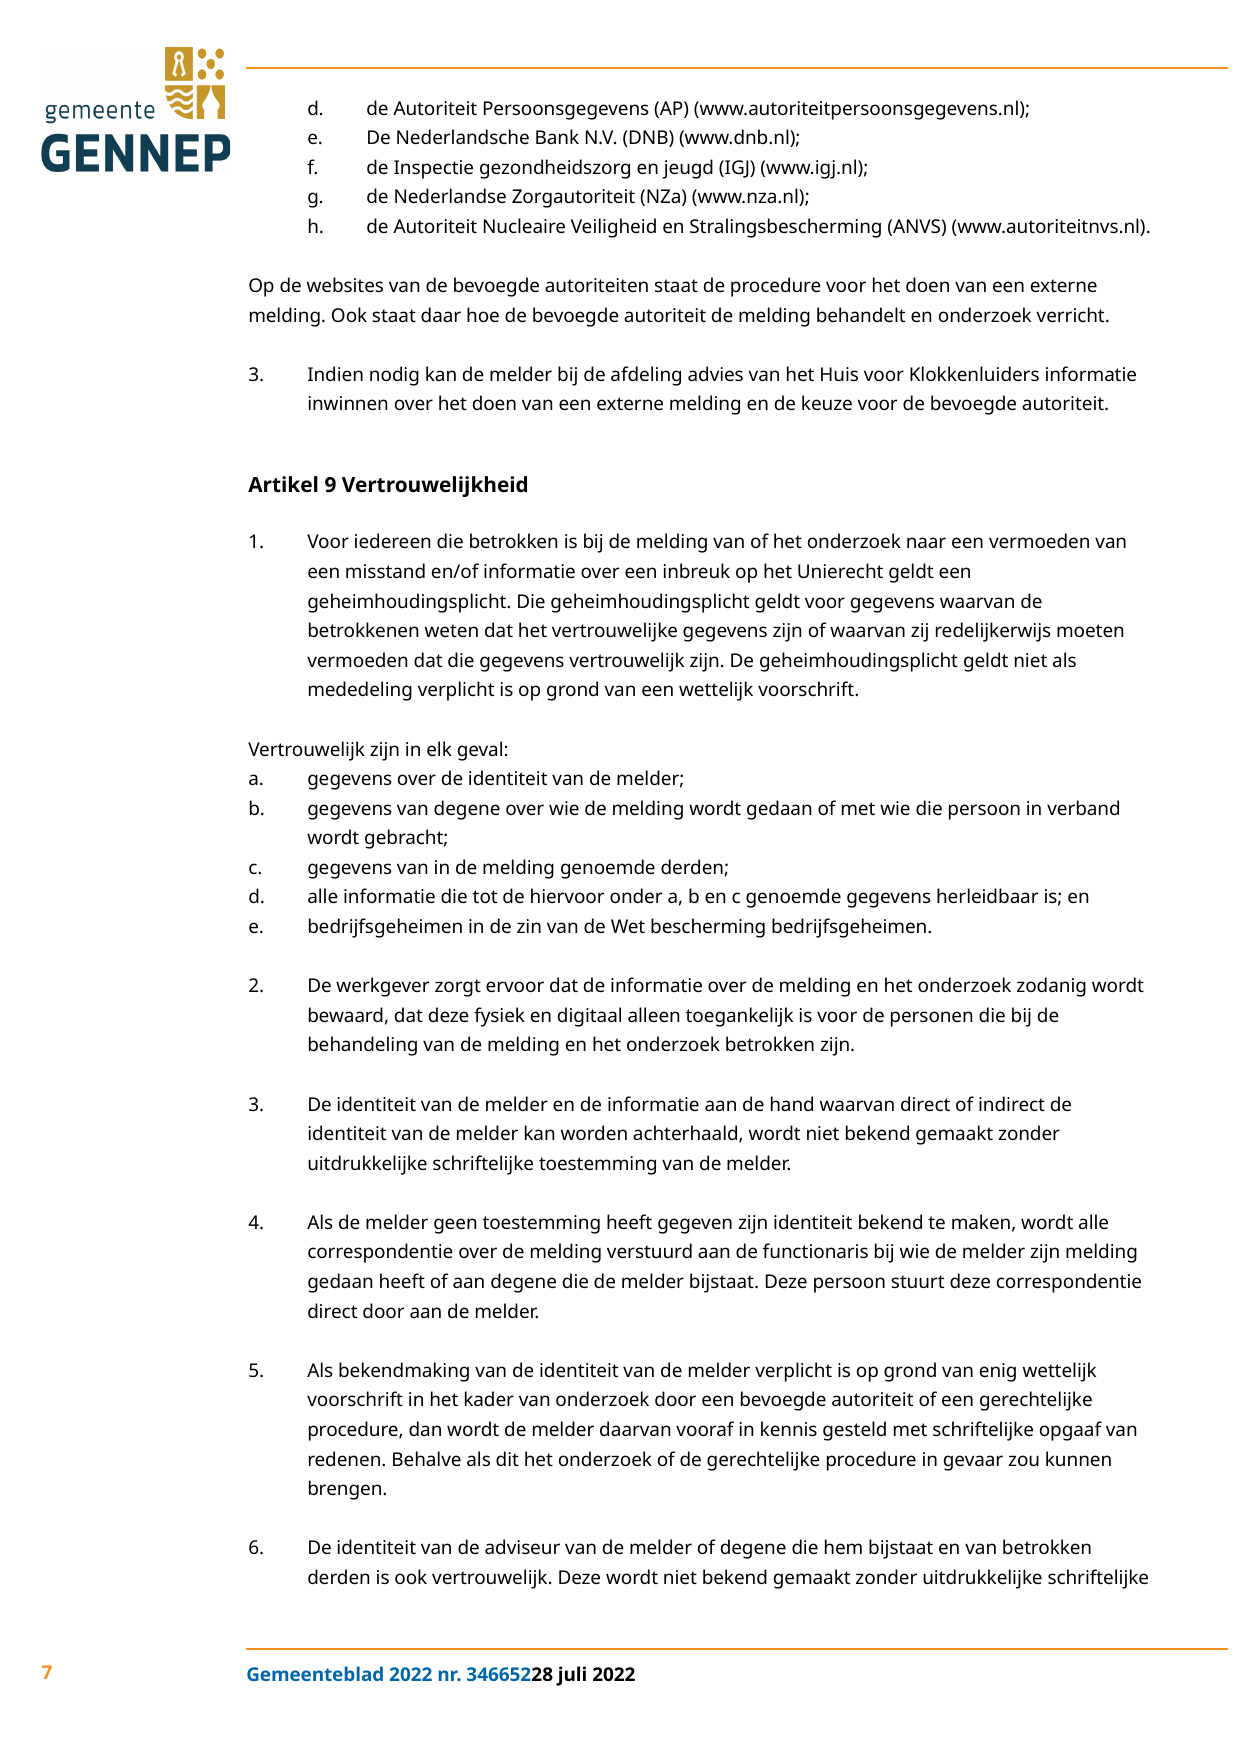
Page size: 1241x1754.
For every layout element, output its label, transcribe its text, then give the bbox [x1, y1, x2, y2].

list alle informatie die tot de hiervoor onder a, b en c genoemde gegevens herleidbaar is; en [248, 884, 1152, 909]
list de Autoriteit Nucleaire Veiligheid en Stralingsbescherming (ANVS) (www.autoriteitnvs.nl). [307, 213, 1152, 239]
list de Autoriteit Persoonsgegevens (AP) (www.autoriteitpersoonsgegevens.nl); [307, 95, 1152, 121]
list de Inspectie gezondheidszorg en jeugd (IGJ) (www.igj.nl); [307, 154, 1152, 180]
list Voor iedereen die betrokken is bij de melding van of het onderzoek naar een vermoeden van een misstand en/of informatie over een inbreuk op het Unierecht geldt een geheimhoudingsplicht. Die geheimhoudingsplicht geldt voor gegevens waarvan de betrokkenen weten dat het vertrouwelijke gegevens zijn of waarvan zij redelijkerwijs moeten vermoeden dat die gegevens vertrouwelijk zijn. De geheimhoudingsplicht geldt niet als mededeling verplicht is op grond van een wettelijk voorschrift. [248, 529, 1152, 702]
list gegevens van in de melding genoemde derden; [248, 854, 1152, 880]
list gegevens van degene over wie de melding wordt gedaan of met wie die persoon in verband wordt gebracht; [248, 795, 1152, 850]
list gegevens over de identiteit van de melder; [248, 765, 1152, 791]
list Als bekendmaking van de identiteit van de melder verplicht is op grond van enig wettelijk voorschrift in het kader van onderzoek door een bevoegde autoriteit of een gerechtelijke procedure, dan wordt de melder daarvan vooraf in kennis gesteld met schriftelijke opgaaf van redenen. Behalve als dit het onderzoek of de gerechtelijke procedure in gevaar zou kunnen brengen. [248, 1357, 1152, 1501]
list De werkgever zorgt ervoor dat de informatie over de melding en het onderzoek zodanig wordt bewaard, dat deze fysiek en digitaal alleen toegankelijk is voor de personen die bij de behandeling van de melding en het onderzoek betrokken zijn. [248, 972, 1152, 1057]
text Artikel 9 Vertrouwelijkheid [248, 471, 1152, 499]
list Als de melder geen toestemming heeft gegeven zijn identiteit bekend te maken, wordt alle correspondentie over de melding verstuurd aan de functionaris bij wie de melder zijn melding gedaan heeft of aan degene die de melder bijstaat. Deze persoon stuurt deze correspondentie direct door aan de melder. [248, 1209, 1152, 1323]
list de Nederlandse Zorgautoriteit (NZa) (www.nza.nl); [307, 183, 1152, 209]
list Indien nodig kan de melder bij de afdeling advies van het Huis voor Klokkenluiders informatie inwinnen over het doen van een externe melding en de keuze voor de bevoegde autoriteit. [248, 361, 1152, 416]
text Vertrouwelijk zijn in elk geval: [248, 736, 1152, 761]
list De identiteit van de melder en de informatie aan de hand waarvan direct of indirect de identiteit van de melder kan worden achterhaald, wordt niet bekend gemaakt zonder uitdrukkelijke schriftelijke toestemming van de melder. [248, 1091, 1152, 1176]
list De identiteit van de adviseur van de melder of degene die hem bijstaat en van betrokken derden is ook vertrouwelijk. Deze wordt niet bekend gemaakt zonder uitdrukkelijke schriftelijke [248, 1534, 1152, 1590]
picture [41, 47, 231, 172]
list bedrijfsgeheimen in de zin van de Wet bescherming bedrijfsgeheimen. [248, 913, 1152, 939]
list De Nederlandsche Bank N.V. (DNB) (www.dnb.nl); [307, 124, 1152, 150]
text Op de websites van de bevoegde autoriteiten staat de procedure voor het doen van een externe melding. Ook staat daar hoe de bevoegde autoriteit de melding behandelt en onderzoek verricht. [248, 272, 1152, 328]
